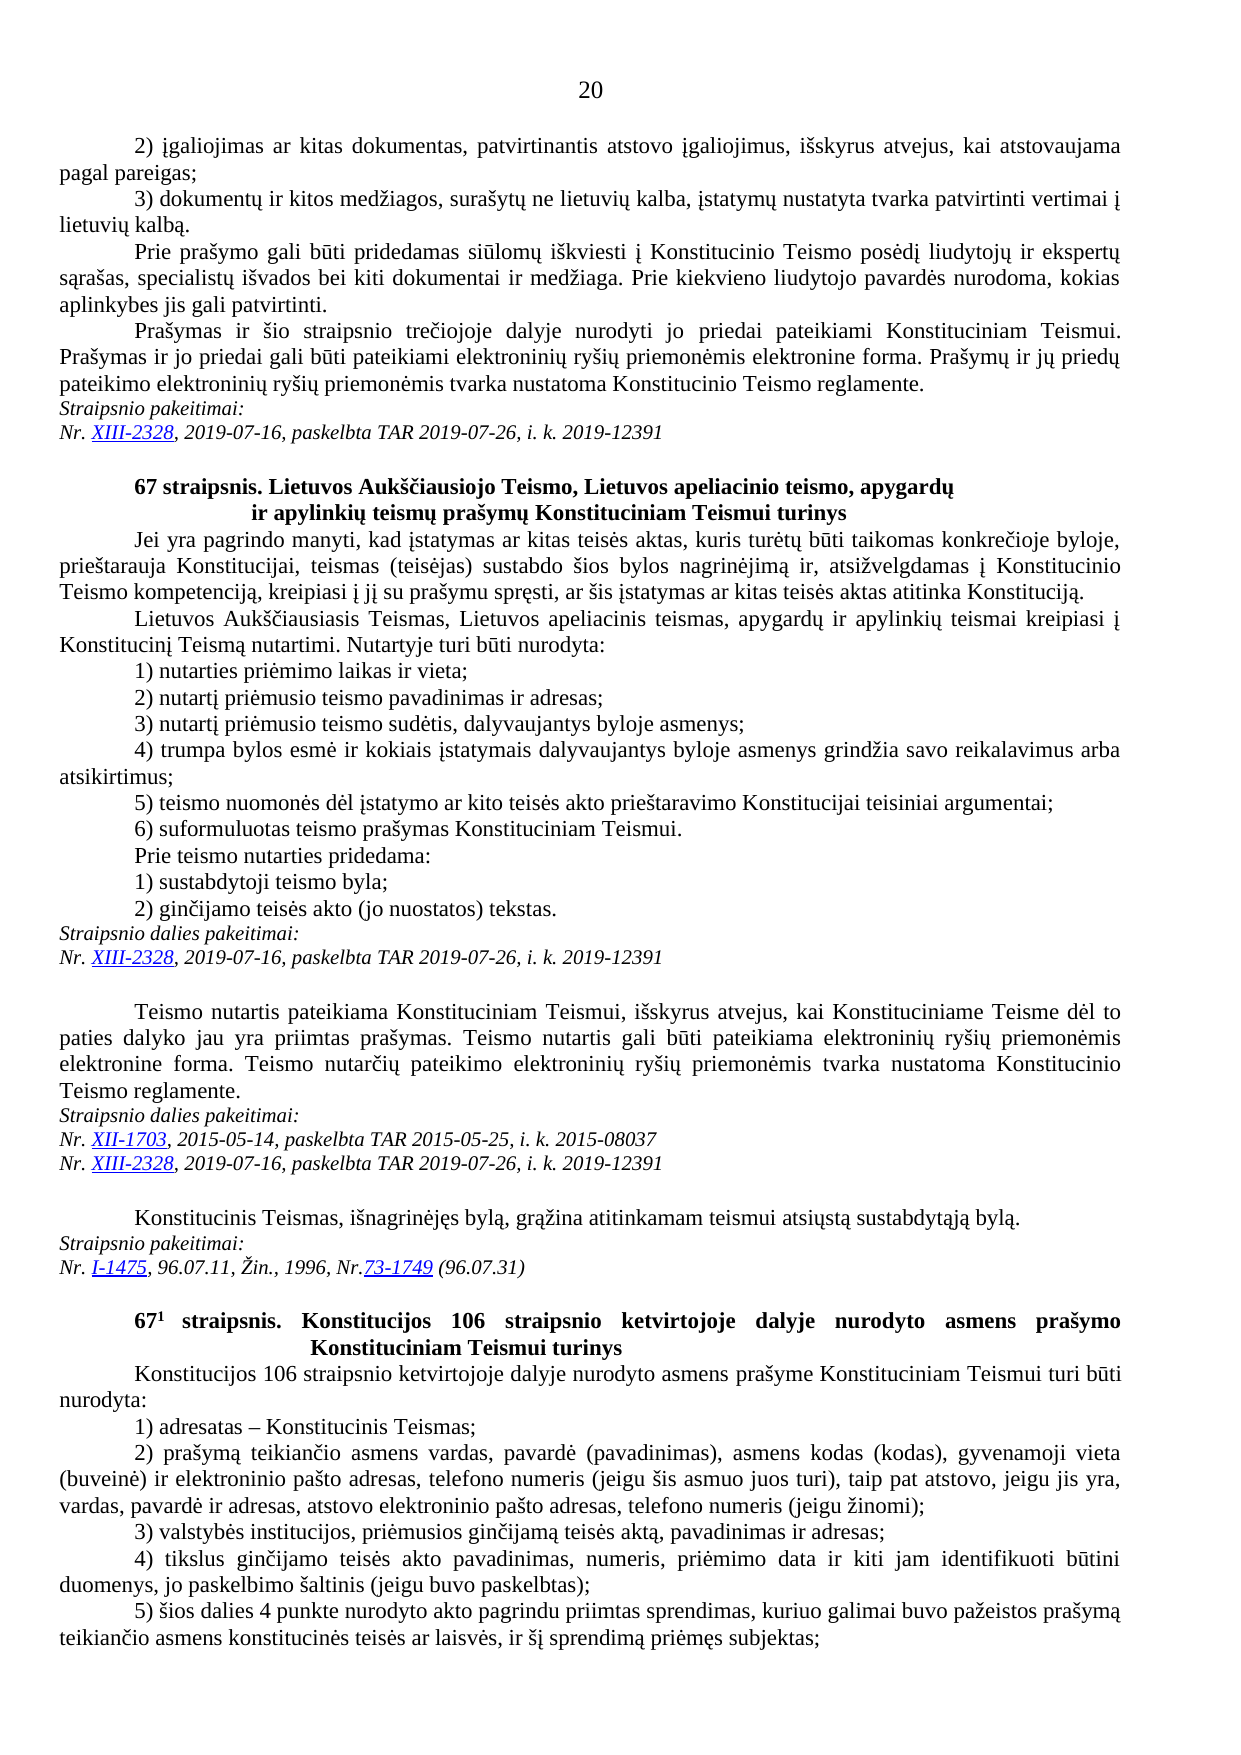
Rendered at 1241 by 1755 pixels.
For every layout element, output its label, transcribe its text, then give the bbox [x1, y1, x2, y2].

text 4) tikslus ginčijamo teisės akto pavadinimas, numeris, priėmimo data ir kiti jam identifikuoti būtini duomenys, jo paskelbimo šaltinis (jeigu buvo paskelbtas); [59, 1544, 1122, 1597]
text Straipsnio dalies pakeitimai: [59, 1103, 1122, 1127]
text 5) teismo nuomonės dėl įstatymo ar kito teisės akto prieštaravimo Konstitucijai teisiniai argumentai; [59, 789, 1122, 816]
text Nr. XIII-2328, 2019-07-16, paskelbta TAR 2019-07-26, i. k. 2019-12391 [59, 1151, 1122, 1175]
text 2) prašymą teikiančio asmens vardas, pavardė (pavadinimas), asmens kodas (kodas), gyvenamoji vieta (buveinė) ir elektroninio pašto adresas, telefono numeris (jeigu šis asmuo juos turi), taip pat atstovo, jeigu jis yra, vardas, pavardė ir adresas, atstovo elektroninio pašto adresas, telefono numeris (jeigu žinomi); [59, 1439, 1122, 1518]
text Straipsnio pakeitimai: [59, 1231, 1122, 1254]
text 4) trumpa bylos esmė ir kokiais įstatymais dalyvaujantys byloje asmenys grindžia savo reikalavimus arba atsikirtimus; [59, 736, 1122, 789]
text Nr. XII-1703, 2015-05-14, paskelbta TAR 2015-05-25, i. k. 2015-08037 [59, 1127, 1122, 1151]
text Konstitucijos 106 straipsnio ketvirtojoje dalyje nurodyto asmens prašyme Konstituciniam Teismui turi būti nurodyta: [59, 1360, 1122, 1413]
text Teismo nutartis pateikiama Konstituciniam Teismui, išskyrus atvejus, kai Konstituciniame Teisme dėl to paties dalyko jau yra priimtas prašymas. Teismo nutartis gali būti pateikiama elektroninių ryšių priemonėmis elektronine forma. Teismo nutarčių pateikimo elektroninių ryšių priemonėmis tvarka nustatoma Konstitucinio Teismo reglamente. [59, 998, 1122, 1103]
text Nr. XIII-2328, 2019-07-16, paskelbta TAR 2019-07-26, i. k. 2019-12391 [59, 945, 1122, 969]
text Straipsnio pakeitimai: [59, 396, 1122, 420]
text Straipsnio dalies pakeitimai: [59, 921, 1122, 945]
text 1) adresatas – Konstitucinis Teismas; [59, 1413, 1122, 1439]
text Prie prašymo gali būti pridedamas siūlomų iškviesti į Konstitucinio Teismo posėdį liudytojų ir ekspertų sąrašas, specialistų išvados bei kiti dokumentai ir medžiaga. Prie kiekvieno liudytojo pavardės nurodoma, kokias aplinkybes jis gali patvirtinti. [59, 238, 1122, 317]
text Lietuvos Aukščiausiasis Teismas, Lietuvos apeliacinis teismas, apygardų ir apylinkių teismai kreipiasi į Konstitucinį Teismą nutartimi. Nutartyje turi būti nurodyta: [59, 605, 1122, 657]
text 5) šios dalies 4 punkte nurodyto akto pagrindu priimtas sprendimas, kuriuo galimai buvo pažeistos prašymą teikiančio asmens konstitucinės teisės ar laisvės, ir šį sprendimą priėmęs subjektas; [59, 1597, 1122, 1650]
text Nr. I-1475, 96.07.11, Žin., 1996, Nr.73-1749 (96.07.31) [59, 1254, 1122, 1279]
text 3) dokumentų ir kitos medžiagos, surašytų ne lietuvių kalba, įstatymų nustatyta tvarka patvirtinti vertimai į lietuvių kalbą. [59, 185, 1122, 238]
text 2) ginčijamo teisės akto (jo nuostatos) tekstas. [59, 894, 1122, 921]
text 1) nutarties priėmimo laikas ir vieta; [59, 657, 1122, 684]
text 2) įgaliojimas ar kitas dokumentas, patvirtinantis atstovo įgaliojimus, išskyrus atvejus, kai atstovaujama pagal pareigas; [59, 132, 1122, 185]
text 67 straipsnis. Lietuvos Aukščiausiojo Teismo, Lietuvos apeliacinio teismo, apygardų [59, 473, 1122, 499]
text ir apylinkių teismų prašymų Konstituciniam Teismui turinys [176, 499, 1122, 526]
text Prie teismo nutarties pridedama: [59, 842, 1122, 868]
text Konstitucinis Teismas, išnagrinėjęs bylą, grąžina atitinkamam teismui atsiųstą sustabdytąją bylą. [59, 1204, 1122, 1231]
text 2) nutartį priėmusio teismo pavadinimas ir adresas; [59, 684, 1122, 710]
text Nr. XIII-2328, 2019-07-16, paskelbta TAR 2019-07-26, i. k. 2019-12391 [59, 420, 1122, 444]
text Jei yra pagrindo manyti, kad įstatymas ar kitas teisės aktas, kuris turėtų būti taikomas konkrečioje byloje, prieštarauja Konstitucijai, teismas (teisėjas) sustabdo šios bylos nagrinėjimą ir, atsižvelgdamas į Konstitucinio Teismo kompetenciją, kreipiasi į jį su prašymu spręsti, ar šis įstatymas ar kitas teisės aktas atitinka Konstituciją. [59, 526, 1122, 605]
text 3) valstybės institucijos, priėmusios ginčijamą teisės aktą, pavadinimas ir adresas; [59, 1518, 1122, 1544]
text 6) suformuluotas teismo prašymas Konstituciniam Teismui. [59, 816, 1122, 842]
text 1) sustabdytoji teismo byla; [59, 868, 1122, 894]
text 671 straipsnis. Konstitucijos 106 straipsnio ketvirtojoje dalyje nurodyto asmens prašymo Konstituciniam Teismui turinys [134, 1307, 1122, 1360]
text Prašymas ir šio straipsnio trečiojoje dalyje nurodyti jo priedai pateikiami Konstituciniam Teismui. Prašymas ir jo priedai gali būti pateikiami elektroninių ryšių priemonėmis elektronine forma. Prašymų ir jų priedų pateikimo elektroninių ryšių priemonėmis tvarka nustatoma Konstitucinio Teismo reglamente. [59, 317, 1122, 396]
text 3) nutartį priėmusio teismo sudėtis, dalyvaujantys byloje asmenys; [59, 710, 1122, 736]
